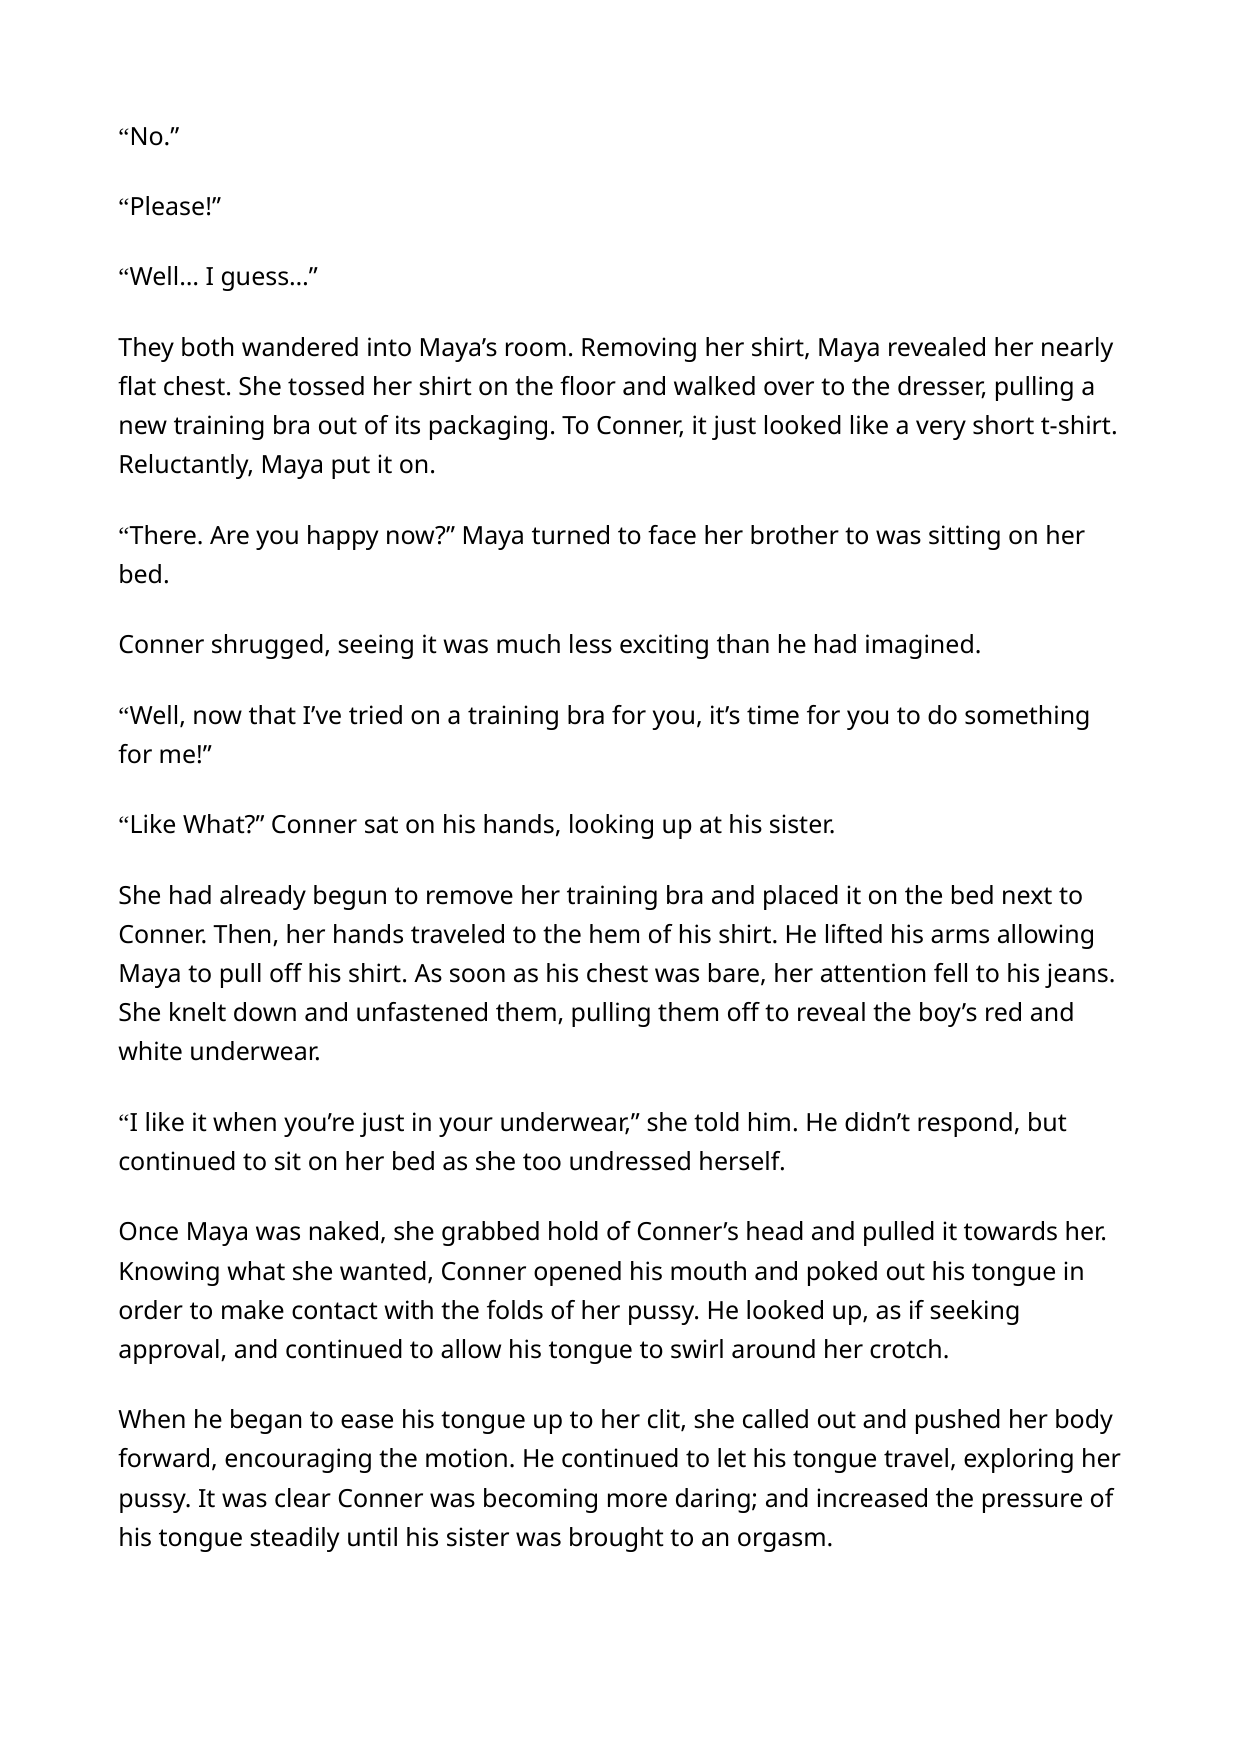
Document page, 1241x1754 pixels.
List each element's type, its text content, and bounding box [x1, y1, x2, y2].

text “No.” [118, 118, 1122, 152]
text Once Maya was naked, she grabbed hold of Conner’s head and pulled it towards her. Knowing what she wanted, Conner opened his mouth and poked out his tongue in order to make contact with the folds of her pussy. He looked up, as if seeking approval, and continued to allow his tongue to swirl around her crotch. [118, 1214, 1122, 1366]
text “There. Are you happy now?” Maya turned to face her brother to was sitting on her bed. [118, 517, 1122, 591]
text “Well… I guess…” [118, 259, 1122, 293]
text “Well, now that I’ve tried on a training bra for you, it’s time for you to do something for me!” [118, 697, 1122, 771]
text She had already begun to remove her training bra and placed it on the bed next to Conner. Then, her hands traveled to the hem of his shirt. He lifted his arms allowing Maya to pull off his shirt. As soon as his chest was bare, her attention fell to his jeans. She knelt down and unfastened them, pulling them off to reveal the boy’s red and white underwear. [118, 877, 1122, 1068]
text “I like it when you’re just in your underwear,” she told him. He didn’t respond, but continued to sit on her bed as she too undressed herself. [118, 1104, 1122, 1178]
text Conner shrugged, seeing it was much less exciting than he had imagined. [118, 627, 1122, 661]
text “Please!” [118, 188, 1122, 223]
text When he began to ease his tongue up to her clit, she called out and pushed her body forward, encouraging the motion. He continued to let his tongue travel, exploring her pussy. It was clear Conner was becoming more daring; and increased the pressure of his tongue steadily until his sister was brought to an orgasm. [118, 1402, 1122, 1553]
text They both wandered into Maya’s room. Removing her shirt, Maya revealed her nearly flat chest. She tossed her shirt on the floor and walked over to the dresser, pulling a new training bra out of its packaging. To Conner, it just looked like a very short t-shirt. Reluctantly, Maya put it on. [118, 329, 1122, 481]
text “Like What?” Conner sat on his hands, looking up at his sister. [118, 807, 1122, 841]
